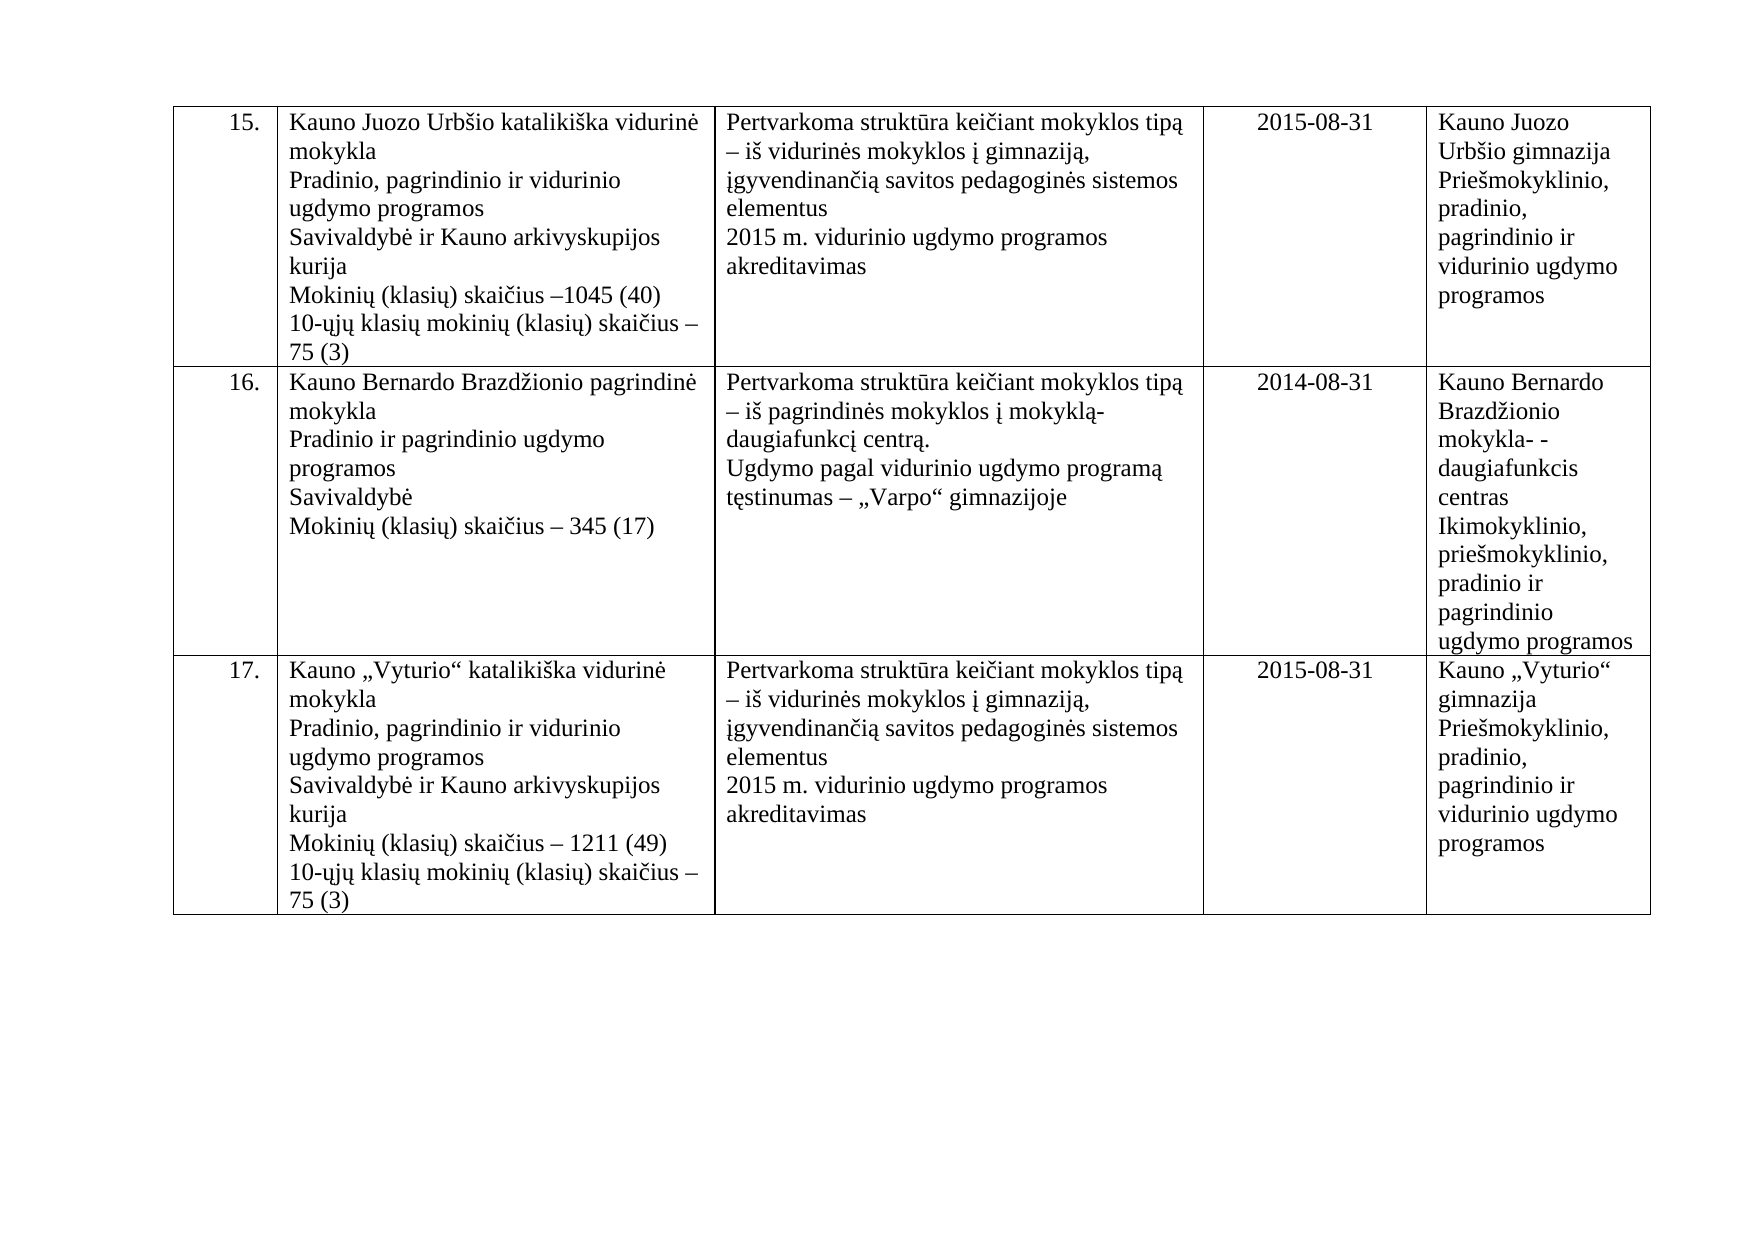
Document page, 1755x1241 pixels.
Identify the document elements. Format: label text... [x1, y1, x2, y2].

table_cell Kauno Bernardo Brazdžionio mokykla- -daugiafunkcis centras Ikimokyklinio, priešmokyklinio, pradinio ir pagrindinio ugdymo programos [1427, 367, 1650, 654]
table_cell Pertvarkoma struktūra keičiant mokyklos tipą – iš vidurinės mokyklos į gimnaziją, įgyvendinančią savitos pedagoginės sistemos elementus 2015 m. vidurinio ugdymo programos akreditavimas [716, 656, 1203, 914]
table_cell 15. [174, 107, 277, 366]
table_cell 2014-08-31 [1204, 367, 1426, 654]
table_cell 17. [174, 656, 277, 914]
table_cell 16. [174, 367, 277, 654]
table_cell 2015-08-31 [1204, 656, 1426, 914]
table_cell Kauno Bernardo Brazdžionio pagrindinė mokykla Pradinio ir pagrindinio ugdymo programos Savivaldybė Mokinių (klasių) skaičius – 345 (17) [278, 367, 714, 654]
table_cell Kauno Juozo Urbšio katalikiška vidurinė mokykla Pradinio, pagrindinio ir vidurinio ugdymo programos Savivaldybė ir Kauno arkivyskupijos kurija Mokinių (klasių) skaičius –1045 (40) 10-ųjų klasių mokinių (klasių) skaičius – 75 (3) [278, 107, 714, 366]
table_cell 2015-08-31 [1204, 107, 1426, 366]
table_cell Kauno Juozo Urbšio gimnazija Priešmokyklinio, pradinio, pagrindinio ir vidurinio ugdymo programos [1427, 107, 1650, 366]
table_cell Kauno „Vyturio“ gimnazija Priešmokyklinio, pradinio, pagrindinio ir vidurinio ugdymo programos [1427, 656, 1650, 914]
table_cell Kauno „Vyturio“ katalikiška vidurinė mokykla Pradinio, pagrindinio ir vidurinio ugdymo programos Savivaldybė ir Kauno arkivyskupijos kurija Mokinių (klasių) skaičius – 1211 (49) 10-ųjų klasių mokinių (klasių) skaičius – 75 (3) [278, 656, 714, 914]
table_cell Pertvarkoma struktūra keičiant mokyklos tipą – iš pagrindinės mokyklos į mokyklą-daugiafunkcį centrą. Ugdymo pagal vidurinio ugdymo programą tęstinumas – „Varpo“ gimnazijoje [716, 367, 1203, 654]
table_cell Pertvarkoma struktūra keičiant mokyklos tipą – iš vidurinės mokyklos į gimnaziją, įgyvendinančią savitos pedagoginės sistemos elementus 2015 m. vidurinio ugdymo programos akreditavimas [716, 107, 1203, 366]
